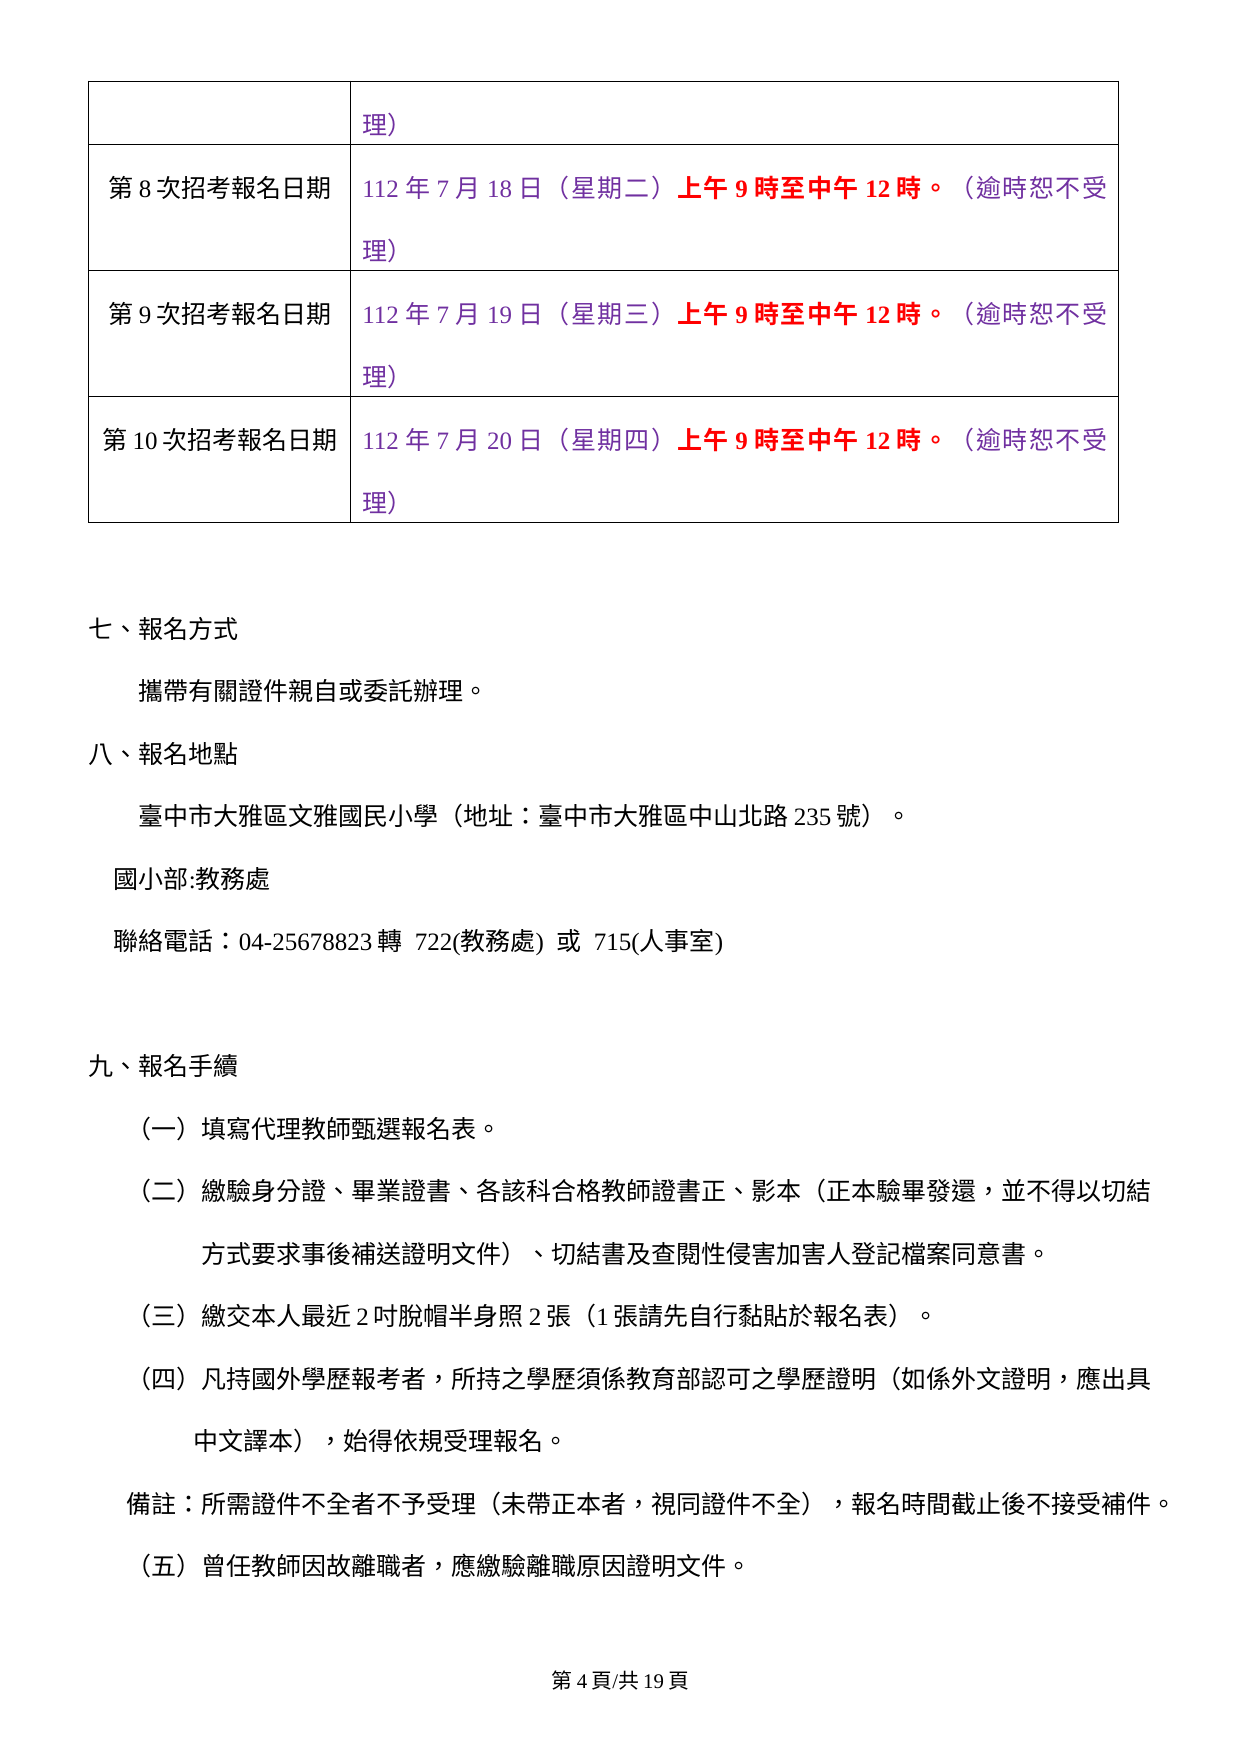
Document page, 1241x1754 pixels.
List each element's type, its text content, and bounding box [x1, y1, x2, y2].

text 八、報名地點 臺中市大雅區文雅國民小學（地址：臺中市大雅區中山北路235號）。 [89, 711, 1152, 836]
text 聯絡電話：04-25678823轉 722(教務處) 或 715(人事室) [89, 898, 1152, 961]
text 國小部:教務處 [89, 836, 1152, 898]
table_cell 理） [351, 82, 1118, 144]
text 備註：所需證件不全者不予受理（未帶正本者，視同證件不全），報名時間截止後不接受補件。 [126, 1461, 1152, 1523]
table_cell 112年7月20日（星期四）上午9時至中午12時。（逾時恕不受理） [351, 397, 1118, 522]
table_cell 第8次招考報名日期 [89, 145, 350, 270]
text 九、報名手續 [89, 1023, 1152, 1086]
table_cell [89, 82, 350, 144]
text （二）繳驗身分證、畢業證書、各該科合格教師證書正、影本（正本驗畢發還，並不得以切結方式要求事後補送證明文件）、切結書及查閱性侵害加害人登記檔案同意書。 [126, 1148, 1152, 1273]
text 七、報名方式 攜帶有關證件親自或委託辦理。 [89, 586, 1152, 711]
table_cell 112年7月18日（星期二）上午9時至中午12時。（逾時恕不受理） [351, 145, 1118, 270]
text （四）凡持國外學歷報考者，所持之學歷須係教育部認可之學歷證明（如係外文證明，應出具中文譯本），始得依規受理報名。 [126, 1336, 1152, 1461]
table_cell 第9次招考報名日期 [89, 271, 350, 396]
table_cell 第10次招考報名日期 [89, 397, 350, 522]
text （一）填寫代理教師甄選報名表。 [89, 1086, 1152, 1148]
text （三）繳交本人最近2吋脫帽半身照2張（1張請先自行黏貼於報名表）。 [126, 1273, 1152, 1336]
table_cell 112年7月19日（星期三）上午9時至中午12時。（逾時恕不受理） [351, 271, 1118, 396]
text （五）曾任教師因故離職者，應繳驗離職原因證明文件。 [126, 1523, 1152, 1586]
